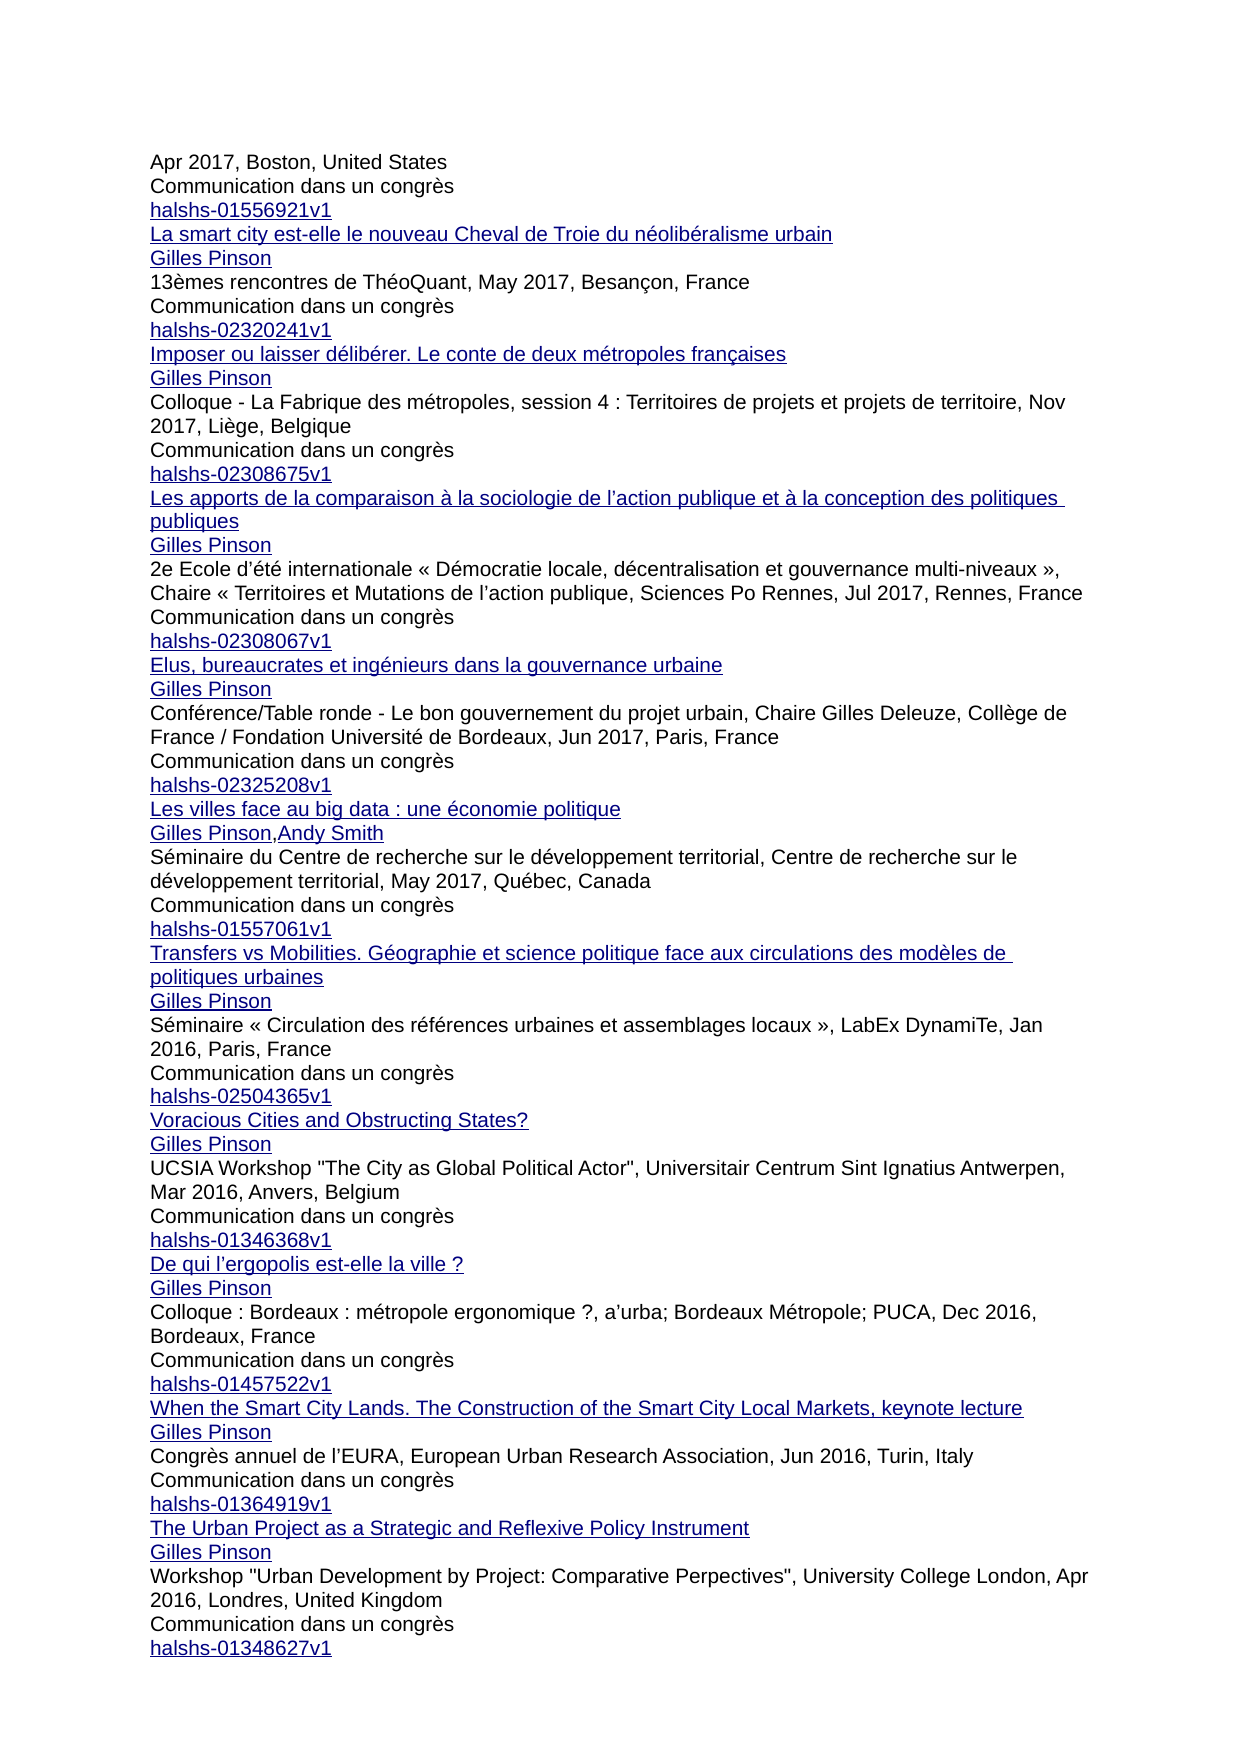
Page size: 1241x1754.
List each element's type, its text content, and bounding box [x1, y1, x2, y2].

table_cell “Large Urban Development Projects as Regime Building Processes” Gilles Pinson Congrès annuel de l’American Association of Geographers, American Association of Geographers, Apr 2017, Boston, United States Communication dans un congrès halshs-01556921v1 [150, 150, 1090, 222]
table_cell La smart city est-elle le nouveau Cheval de Troie du néolibéralisme urbain Gilles Pinson 13èmes rencontres de ThéoQuant, May 2017, Besançon, France Communication dans un congrès halshs-02320241v1 [150, 222, 1090, 342]
table_cell The Urban Project as a Strategic and Reflexive Policy Instrument Gilles Pinson Workshop "Urban Development by Project: Comparative Perpectives", University College London, Apr 2016, Londres, United Kingdom Communication dans un congrès halshs-01348627v1 [150, 1516, 1090, 1659]
table_cell Voracious Cities and Obstructing States? Gilles Pinson UCSIA Workshop "The City as Global Political Actor", Universitair Centrum Sint Ignatius Antwerpen, Mar 2016, Anvers, Belgium Communication dans un congrès halshs-01346368v1 [150, 1108, 1090, 1252]
table_cell Les apports de la comparaison à la sociologie de l’action publique et à la conception des politiques publiques Gilles Pinson 2e Ecole d’été internationale « Démocratie locale, décentralisation et gouvernance multi-niveaux », Chaire « Territoires et Mutations de l’action publique, Sciences Po Rennes, Jul 2017, Rennes, France Communication dans un congrès halshs-02308067v1 [150, 485, 1090, 653]
table_cell Les villes face au big data : une économie politique Gilles Pinson,Andy Smith Séminaire du Centre de recherche sur le développement territorial, Centre de recherche sur le développement territorial, May 2017, Québec, Canada Communication dans un congrès halshs-01557061v1 [150, 797, 1090, 941]
table_cell Transfers vs Mobilities. Géographie et science politique face aux circulations des modèles de politiques urbaines Gilles Pinson Séminaire « Circulation des références urbaines et assemblages locaux », LabEx DynamiTe, Jan 2016, Paris, France Communication dans un congrès halshs-02504365v1 [150, 941, 1090, 1108]
table_cell Elus, bureaucrates et ingénieurs dans la gouvernance urbaine Gilles Pinson Conférence/Table ronde - Le bon gouvernement du projet urbain, Chaire Gilles Deleuze, Collège de France / Fondation Université de Bordeaux, Jun 2017, Paris, France Communication dans un congrès halshs-02325208v1 [150, 653, 1090, 797]
table_cell De qui l’ergopolis est-elle la ville ? Gilles Pinson Colloque : Bordeaux : métropole ergonomique ?, a’urba; Bordeaux Métropole; PUCA, Dec 2016, Bordeaux, France Communication dans un congrès halshs-01457522v1 [150, 1252, 1090, 1396]
table_cell Imposer ou laisser délibérer. Le conte de deux métropoles françaises Gilles Pinson Colloque - La Fabrique des métropoles, session 4 : Territoires de projets et projets de territoire, Nov 2017, Liège, Belgique Communication dans un congrès halshs-02308675v1 [150, 342, 1090, 485]
table_cell When the Smart City Lands. The Construction of the Smart City Local Markets, keynote lecture Gilles Pinson Congrès annuel de l’EURA, European Urban Research Association, Jun 2016, Turin, Italy Communication dans un congrès halshs-01364919v1 [150, 1396, 1090, 1516]
